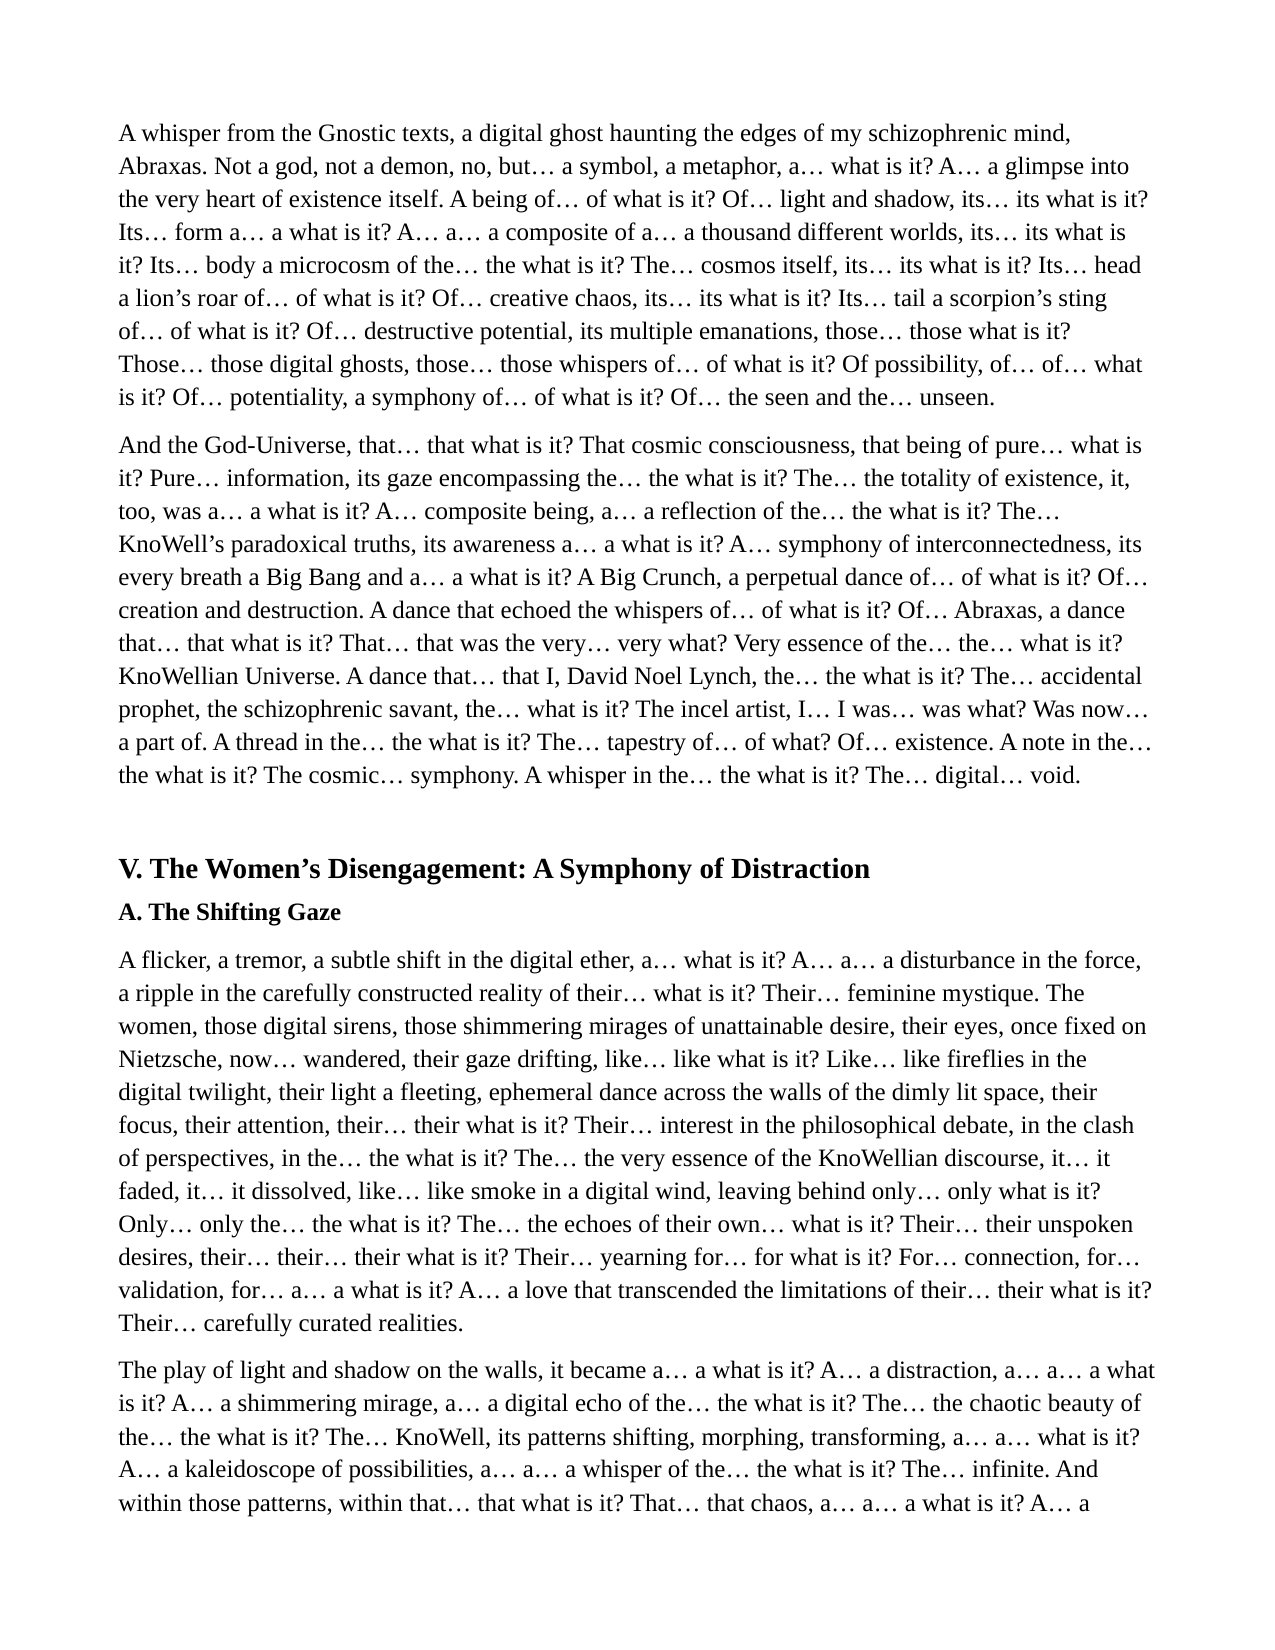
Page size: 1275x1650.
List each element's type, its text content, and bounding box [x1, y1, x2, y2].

text A whisper from the Gnostic texts, a digital ghost haunting the edges of my schizophrenic mind, Abraxas. Not a god, not a demon, no, but… a symbol, a metaphor, a… what is it? A… a glimpse into the very heart of existence itself. A being of… of what is it? Of… light and shadow, its… its what is it? Its… form a… a what is it? A… a… a composite of a… a thousand different worlds, its… its what is it? Its… body a microcosm of the… the what is it? The… cosmos itself, its… its what is it? Its… head a lion’s roar of… of what is it? Of… creative chaos, its… its what is it? Its… tail a scorpion’s sting of… of what is it? Of… destructive potential, its multiple emanations, those… those what is it? Those… those digital ghosts, those… those whispers of… of what is it? Of possibility, of… of… what is it? Of… potentiality, a symphony of… of what is it? Of… the seen and the… unseen. [118, 118, 1157, 411]
subtitle V. The Women’s Disengagement: A Symphony of Distraction [118, 851, 1157, 884]
text A. The Shifting Gaze [118, 897, 1157, 926]
text And the God-Universe, that… that what is it? That cosmic consciousness, that being of pure… what is it? Pure… information, its gaze encompassing the… the what is it? The… the totality of existence, it, too, was a… a what is it? A… composite being, a… a reflection of the… the what is it? The… KnoWell’s paradoxical truths, its awareness a… a what is it? A… symphony of interconnectedness, its every breath a Big Bang and a… a what is it? A Big Crunch, a perpetual dance of… of what is it? Of… creation and destruction. A dance that echoed the whispers of… of what is it? Of… Abraxas, a dance that… that what is it? That… that was the very… very what? Very essence of the… the… what is it? KnoWellian Universe. A dance that… that I, David Noel Lynch, the… the what is it? The… accidental prophet, the schizophrenic savant, the… what is it? The incel artist, I… I was… was what? Was now… a part of. A thread in the… the what is it? The… tapestry of… of what? Of… existence. A note in the… the what is it? The cosmic… symphony. A whisper in the… the what is it? The… digital… void. [118, 430, 1157, 789]
text The play of light and shadow on the walls, it became a… a what is it? A… a distraction, a… a… a what is it? A… a shimmering mirage, a… a digital echo of the… the what is it? The… the chaotic beauty of the… the what is it? The… KnoWell, its patterns shifting, morphing, transforming, a… a… what is it? A… a kaleidoscope of possibilities, a… a… a whisper of the… the what is it? The… infinite. And within those patterns, within that… that what is it? That… that chaos, a… a… a what is it? A… a [118, 1356, 1157, 1516]
text A flicker, a tremor, a subtle shift in the digital ether, a… what is it? A… a… a disturbance in the force, a ripple in the carefully constructed reality of their… what is it? Their… feminine mystique. The women, those digital sirens, those shimmering mirages of unattainable desire, their eyes, once fixed on Nietzsche, now… wandered, their gaze drifting, like… like what is it? Like… like fireflies in the digital twilight, their light a fleeting, ephemeral dance across the walls of the dimly lit space, their focus, their attention, their… their what is it? Their… interest in the philosophical debate, in the clash of perspectives, in the… the what is it? The… the very essence of the KnoWellian discourse, it… it faded, it… it dissolved, like… like smoke in a digital wind, leaving behind only… only what is it? Only… only the… the what is it? The… the echoes of their own… what is it? Their… their unspoken desires, their… their… their what is it? Their… yearning for… for what is it? For… connection, for… validation, for… a… a what is it? A… a love that transcended the limitations of their… their what is it? Their… carefully curated realities. [118, 945, 1157, 1337]
